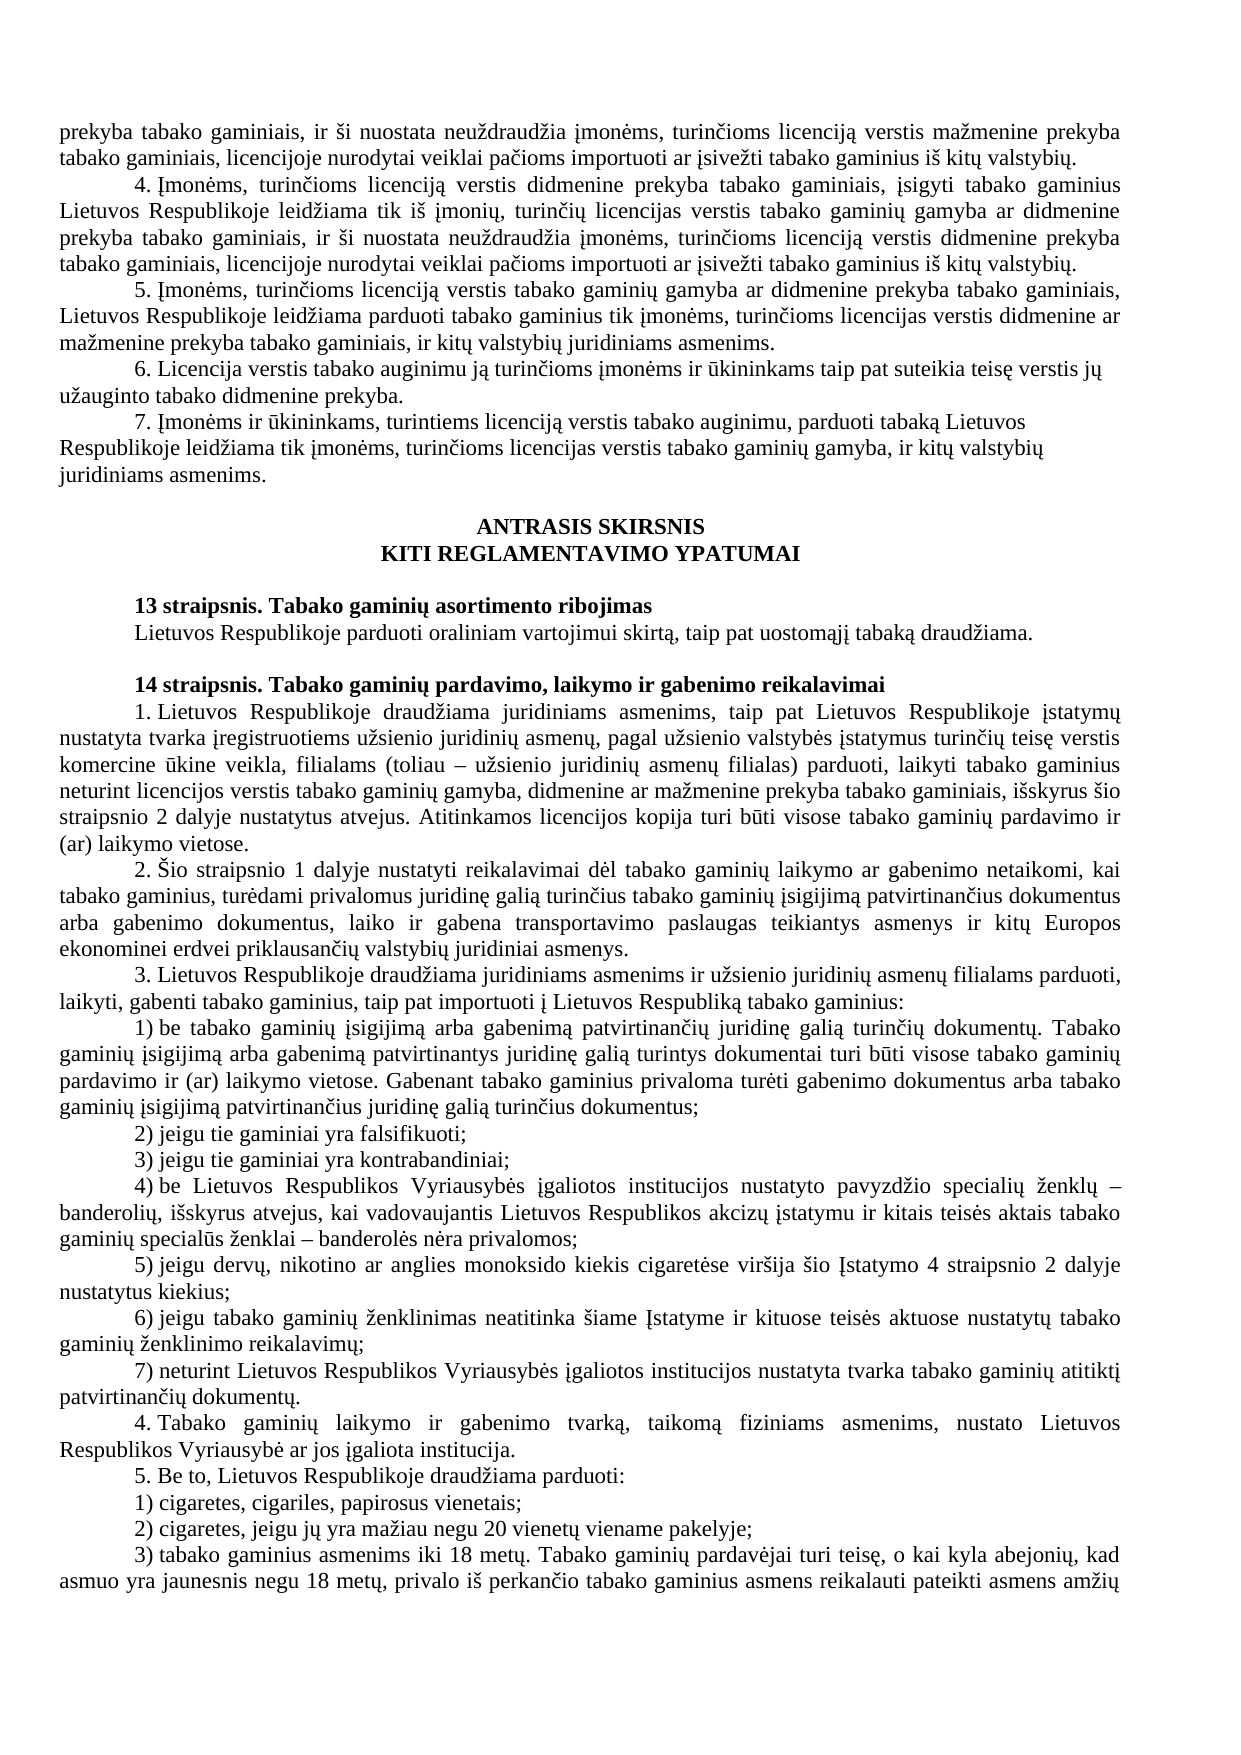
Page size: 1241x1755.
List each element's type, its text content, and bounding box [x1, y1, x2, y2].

text Lietuvos Respublikoje parduoti oraliniam vartojimui skirtą, taip pat uostomąjį tabaką draudžiama. [59, 619, 1122, 645]
text 5. Be to, Lietuvos Respublikoje draudžiama parduoti: [59, 1462, 1122, 1488]
text 4. Tabako gaminių laikymo ir gabenimo tvarką, taikomą fiziniams asmenims, nustato Lietuvos Respublikos Vyriausybė ar jos įgaliota institucija. [59, 1409, 1122, 1462]
text 1) cigaretes, cigariles, papirosus vienetais; [59, 1488, 1122, 1515]
text 4) be Lietuvos Respublikos Vyriausybės įgaliotos institucijos nustatyto pavyzdžio specialių ženklų – banderolių, išskyrus atvejus, kai vadovaujantis Lietuvos Respublikos akcizų įstatymu ir kitais teisės aktais tabako gaminių specialūs ženklai – banderolės nėra privalomos; [59, 1172, 1122, 1251]
text 3. Lietuvos Respublikoje draudžiama juridiniams asmenims ir užsienio juridinių asmenų filialams parduoti, laikyti, gabenti tabako gaminius, taip pat importuoti į Lietuvos Respubliką tabako gaminius: [59, 961, 1122, 1014]
text 6. Licencija verstis tabako auginimu ją turinčioms įmonėms ir ūkininkams taip pat suteikia teisę verstis jų užauginto tabako didmenine prekyba. [59, 355, 1122, 408]
text ANTRASIS SKIRSNIS [59, 513, 1122, 540]
text 3) tabako gaminius asmenims iki 18 metų. Tabako gaminių pardavėjai turi teisę, o kai kyla abejonių, kad asmuo yra jaunesnis negu 18 metų, privalo iš perkančio tabako gaminius asmens reikalauti pateikti asmens amžių [59, 1541, 1122, 1594]
text 4. Įmonėms, turinčioms licenciją verstis didmenine prekyba tabako gaminiais, įsigyti tabako gaminius Lietuvos Respublikoje leidžiama tik iš įmonių, turinčių licencijas verstis tabako gaminių gamyba ar didmenine prekyba tabako gaminiais, ir ši nuostata neuždraudžia įmonėms, turinčioms licenciją verstis didmenine prekyba tabako gaminiais, licencijoje nurodytai veiklai pačioms importuoti ar įsivežti tabako gaminius iš kitų valstybių. [59, 171, 1122, 276]
text 5) jeigu dervų, nikotino ar anglies monoksido kiekis cigaretėse viršija šio Įstatymo 4 straipsnio 2 dalyje nustatytus kiekius; [59, 1251, 1122, 1304]
text 1) be tabako gaminių įsigijimą arba gabenimą patvirtinančių juridinę galią turinčių dokumentų. Tabako gaminių įsigijimą arba gabenimą patvirtinantys juridinę galią turintys dokumentai turi būti visose tabako gaminių pardavimo ir (ar) laikymo vietose. Gabenant tabako gaminius privaloma turėti gabenimo dokumentus arba tabako gaminių įsigijimą patvirtinančius juridinę galią turinčius dokumentus; [59, 1014, 1122, 1119]
text 1. Lietuvos Respublikoje draudžiama juridiniams asmenims, taip pat Lietuvos Respublikoje įstatymų nustatyta tvarka įregistruotiems užsienio juridinių asmenų, pagal užsienio valstybės įstatymus turinčių teisę verstis komercine ūkine veikla, filialams (toliau – užsienio juridinių asmenų filialas) parduoti, laikyti tabako gaminius neturint licencijos verstis tabako gaminių gamyba, didmenine ar mažmenine prekyba tabako gaminiais, išskyrus šio straipsnio 2 dalyje nustatytus atvejus. Atitinkamos licencijos kopija turi būti visose tabako gaminių pardavimo ir (ar) laikymo vietose. [59, 698, 1122, 856]
text 7) neturint Lietuvos Respublikos Vyriausybės įgaliotos institucijos nustatyta tvarka tabako gaminių atitiktį patvirtinančių dokumentų. [59, 1357, 1122, 1409]
text 3) jeigu tie gaminiai yra kontrabandiniai; [59, 1146, 1122, 1172]
text 7. Įmonėms ir ūkininkams, turintiems licenciją verstis tabako auginimu, parduoti tabaką Lietuvos Respublikoje leidžiama tik įmonėms, turinčioms licencijas verstis tabako gaminių gamyba, ir kitų valstybių juridiniams asmenims. [59, 408, 1122, 487]
text Kiti reglamentavimo YPATUMAI [59, 540, 1122, 566]
text 2) jeigu tie gaminiai yra falsifikuoti; [59, 1119, 1122, 1146]
text 14 straipsnis. Tabako gaminių pardavimo, laikymo ir gabenimo reikalavimai [59, 672, 1122, 698]
text prekyba tabako gaminiais, ir ši nuostata neuždraudžia įmonėms, turinčioms licenciją verstis mažmenine prekyba tabako gaminiais, licencijoje nurodytai veiklai pačioms importuoti ar įsivežti tabako gaminius iš kitų valstybių. [59, 118, 1122, 171]
text 2) cigaretes, jeigu jų yra mažiau negu 20 vienetų viename pakelyje; [59, 1515, 1122, 1541]
text 13 straipsnis. Tabako gaminių asortimento ribojimas [59, 592, 1122, 619]
text 6) jeigu tabako gaminių ženklinimas neatitinka šiame Įstatyme ir kituose teisės aktuose nustatytų tabako gaminių ženklinimo reikalavimų; [59, 1304, 1122, 1357]
text 2. Šio straipsnio 1 dalyje nustatyti reikalavimai dėl tabako gaminių laikymo ar gabenimo netaikomi, kai tabako gaminius, turėdami privalomus juridinę galią turinčius tabako gaminių įsigijimą patvirtinančius dokumentus arba gabenimo dokumentus, laiko ir gabena transportavimo paslaugas teikiantys asmenys ir kitų Europos ekonominei erdvei priklausančių valstybių juridiniai asmenys. [59, 856, 1122, 961]
text 5. Įmonėms, turinčioms licenciją verstis tabako gaminių gamyba ar didmenine prekyba tabako gaminiais, Lietuvos Respublikoje leidžiama parduoti tabako gaminius tik įmonėms, turinčioms licencijas verstis didmenine ar mažmenine prekyba tabako gaminiais, ir kitų valstybių juridiniams asmenims. [59, 276, 1122, 355]
